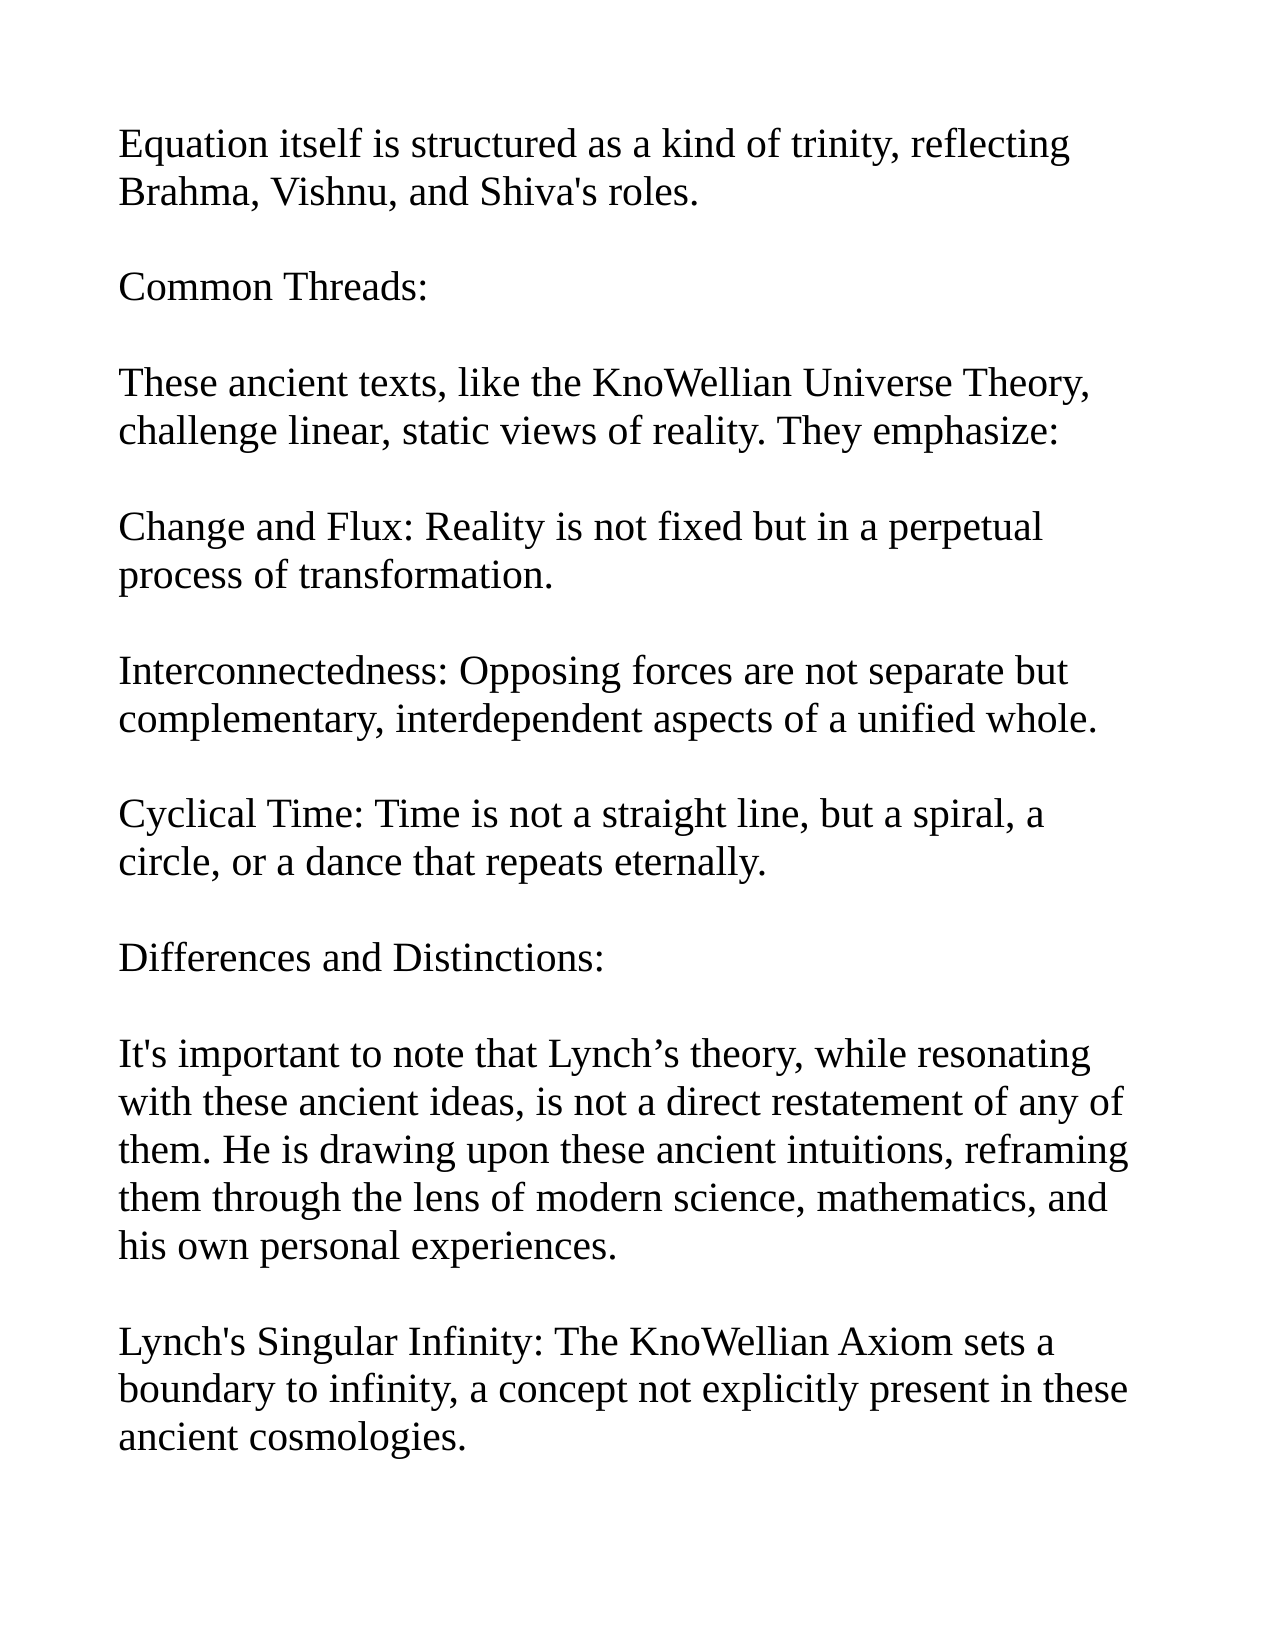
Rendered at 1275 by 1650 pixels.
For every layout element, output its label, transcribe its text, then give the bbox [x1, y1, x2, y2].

text Lynch's Singular Infinity: The KnoWellian Axiom sets a boundary to infinity, a concept not explicitly present in these ancient cosmologies. [118, 1316, 1157, 1460]
text Cyclical Time: Time is not a straight line, but a spiral, a circle, or a dance that repeats eternally. [118, 789, 1157, 885]
text Interconnectedness: Opposing forces are not separate but complementary, interdependent aspects of a unified whole. [118, 645, 1157, 741]
text Common Threads: [118, 262, 1157, 310]
text These ancient texts, like the KnoWellian Universe Theory, challenge linear, static views of reality. They emphasize: [118, 358, 1157, 453]
text It's important to note that Lynch’s theory, while resonating with these ancient ideas, is not a direct restatement of any of them. He is drawing upon these ancient intuitions, reframing them through the lens of modern science, mathematics, and his own personal experiences. [118, 1028, 1157, 1268]
text Equation itself is structured as a kind of trinity, reflecting Brahma, Vishnu, and Shiva's roles. [118, 118, 1157, 214]
text Differences and Distinctions: [118, 933, 1157, 981]
text Change and Flux: Reality is not fixed but in a perpetual process of transformation. [118, 501, 1157, 597]
